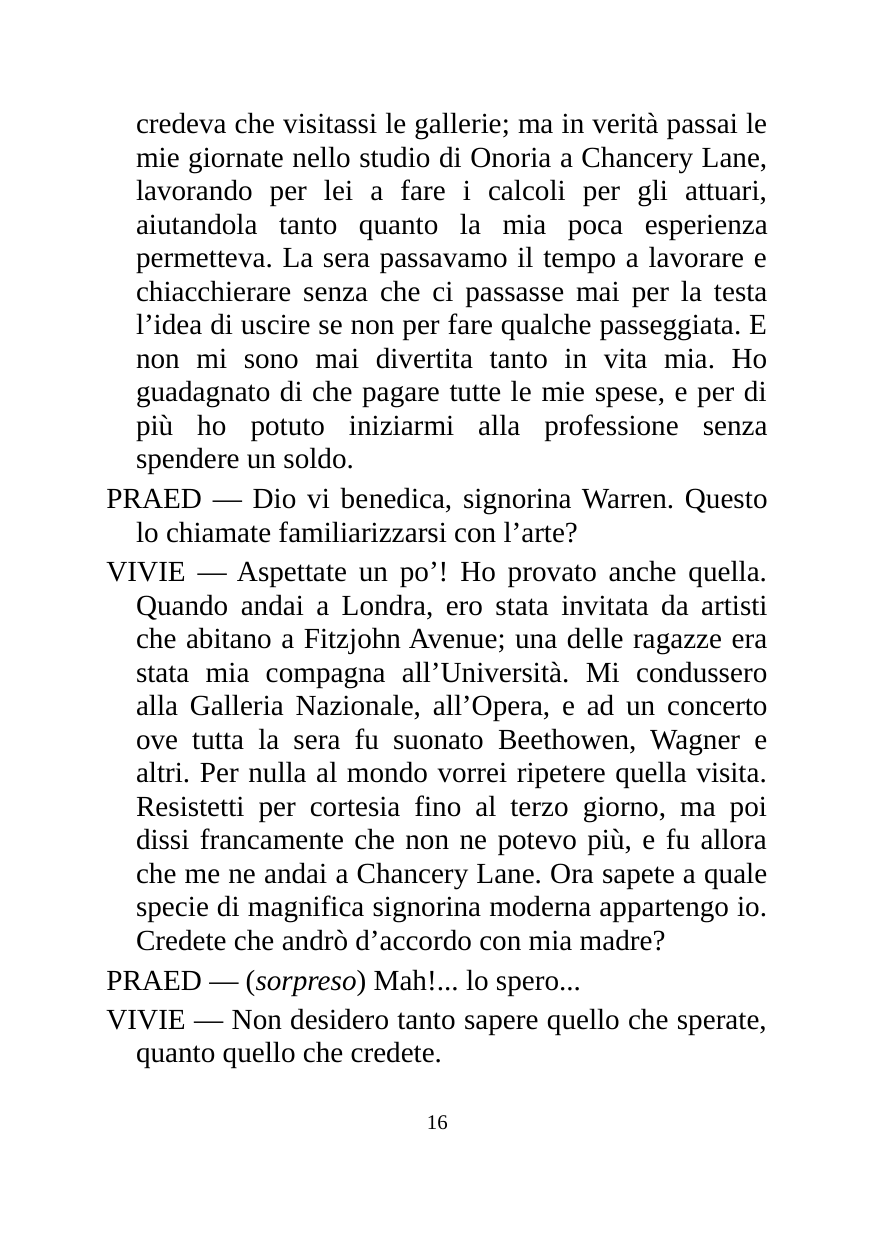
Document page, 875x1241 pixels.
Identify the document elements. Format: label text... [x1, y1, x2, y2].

text PRAED — (sorpreso) Mah!... lo spero... [106, 963, 768, 996]
text credeva che visitassi le gallerie; ma in verità passai le mie giornate nello studio di Onoria a Chancery Lane, lavorando per lei a fare i calcoli per gli attuari, aiutandola tanto quanto la mia poca esperienza permetteva. La sera passavamo il tempo a lavorare e chiacchierare senza che ci passasse mai per la testa l’idea di uscire se non per fare qualche passeggiata. E non mi sono mai divertita tanto in vita mia. Ho guadagnato di che pagare tutte le mie spese, e per di più ho potuto iniziarmi alla professione senza spendere un soldo. [106, 106, 768, 475]
text VIVIE — Non desidero tanto sapere quello che sperate, quanto quello che credete. [106, 1002, 768, 1069]
text PRAED — Dio vi benedica, signorina Warren. Questo lo chiamate familiarizzarsi con l’arte? [106, 481, 768, 548]
text VIVIE — Aspettate un po’! Ho provato anche quella. Quando andai a Londra, ero stata invitata da artisti che abitano a Fitzjohn Avenue; una delle ragazze era stata mia compagna all’Università. Mi condussero alla Galleria Nazionale, all’Opera, e ad un concerto ove tutta la sera fu suonato Beethowen, Wagner e altri. Per nulla al mondo vorrei ripetere quella visita. Resistetti per cortesia fino al terzo giorno, ma poi dissi francamente che non ne potevo più, e fu allora che me ne andai a Chancery Lane. Ora sapete a quale specie di magnifica signorina moderna appartengo io. Credete che andrò d’accordo con mia madre? [106, 554, 768, 957]
